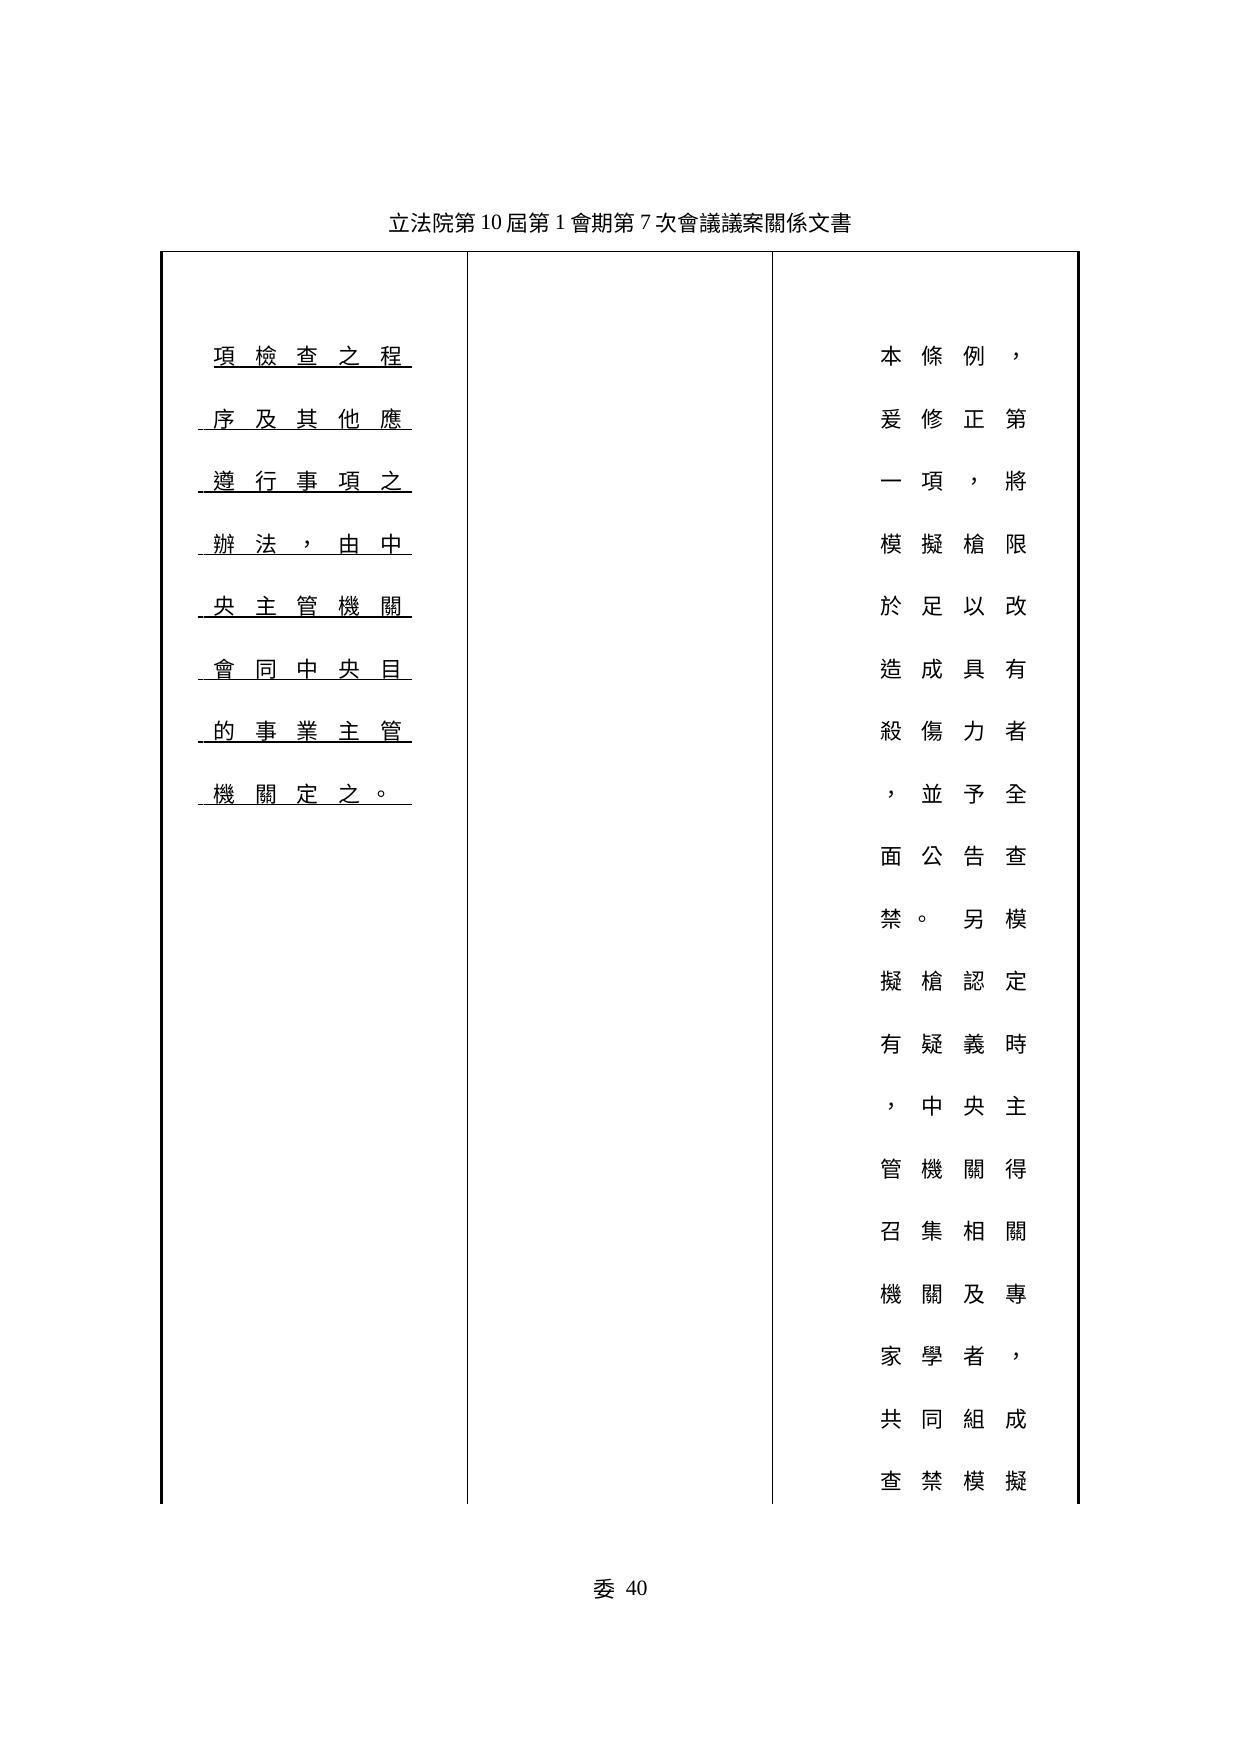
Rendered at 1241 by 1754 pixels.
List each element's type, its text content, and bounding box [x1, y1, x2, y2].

table_cell 項檢查之程序及其他應遵行事項之辦法，由中央主管機關會同中央目的事業主管機關定之。 [163, 252, 467, 1504]
table_cell [468, 252, 772, 1504]
table_cell 本條例，爰修正第一項，將模擬槍限於足以改造成具有殺傷力者，並予全面公告查禁。另模擬槍認定有疑義時，中央主管機關得召集相關機關及專家學者，共同組成查禁模擬 [773, 252, 1077, 1504]
